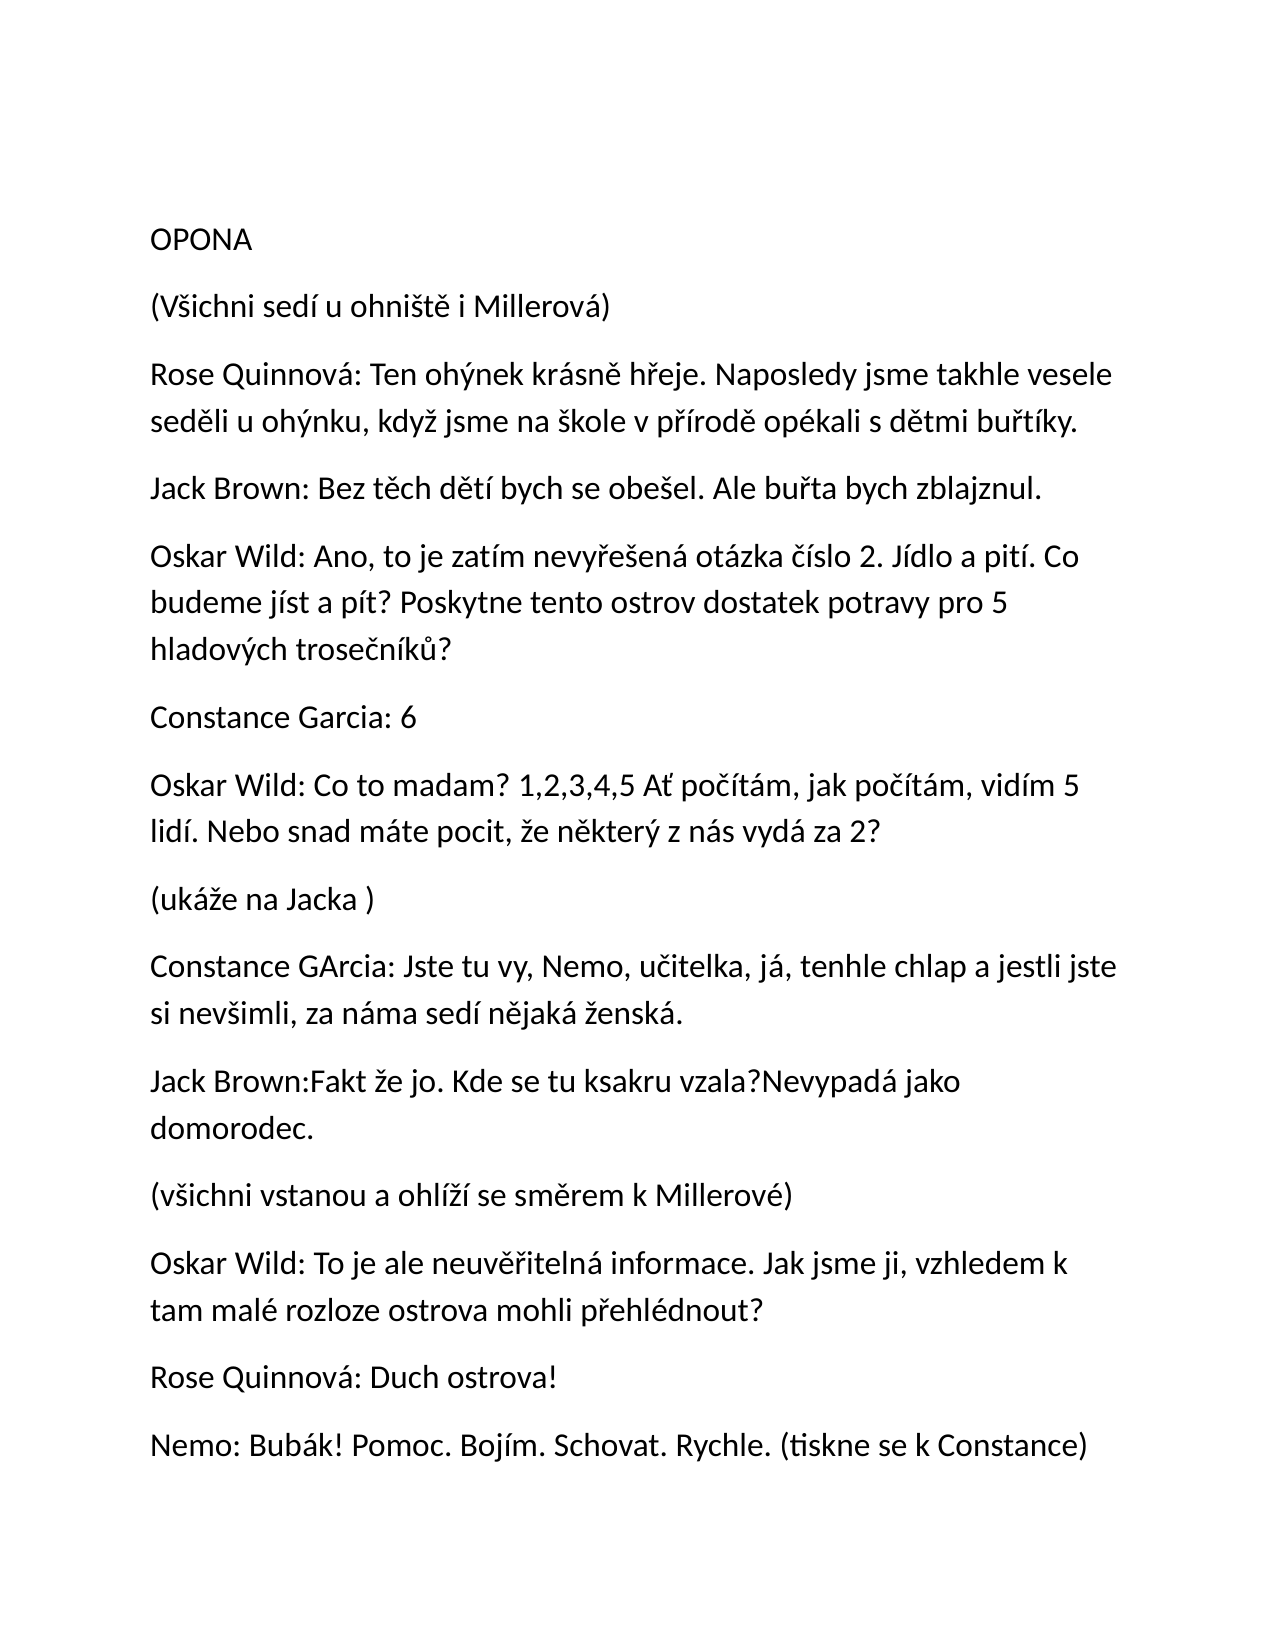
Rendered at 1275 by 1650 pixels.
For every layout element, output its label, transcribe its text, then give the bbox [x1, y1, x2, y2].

text Jack Brown: Bez těch dětí bych se obešel. Ale buřta bych zblajznul. [150, 467, 1125, 508]
text Oskar Wild: To je ale neuvěřitelná informace. Jak jsme ji, vzhledem k tam malé rozloze ostrova mohli přehlédnout? [150, 1242, 1125, 1329]
text OPONA [150, 218, 1125, 258]
text Jack Brown:Fakt že jo. Kde se tu ksakru vzala?Nevypadá jako domorodec. [150, 1060, 1125, 1147]
text (všichni vstanou a ohlíží se směrem k Millerové) [150, 1174, 1125, 1215]
text Oskar Wild: Ano, to je zatím nevyřešená otázka číslo 2. Jídlo a pití. Co budeme jíst a pít? Poskytne tento ostrov dostatek potravy pro 5 hladových trosečníků? [150, 535, 1125, 669]
text (ukáže na Jacka ) [150, 878, 1125, 919]
text (Všichni sedí u ohniště i Millerová) [150, 285, 1125, 326]
text Rose Quinnová: Duch ostrova! [150, 1356, 1125, 1397]
text Constance GArcia: Jste tu vy, Nemo, učitelka, já, tenhle chlap a jestli jste si nevšimli, za náma sedí nějaká ženská. [150, 946, 1125, 1033]
text Rose Quinnová: Ten ohýnek krásně hřeje. Naposledy jsme takhle vesele seděli u ohýnku, když jsme na škole v přírodě opékali s dětmi buřtíky. [150, 353, 1125, 440]
text Oskar Wild: Co to madam? 1,2,3,4,5 Ať počítám, jak počítám, vidím 5 lidí. Nebo snad máte pocit, že některý z nás vydá za 2? [150, 763, 1125, 851]
text Constance Garcia: 6 [150, 696, 1125, 737]
text Nemo: Bubák! Pomoc. Bojím. Schovat. Rychle. (tiskne se k Constance) [150, 1424, 1125, 1464]
